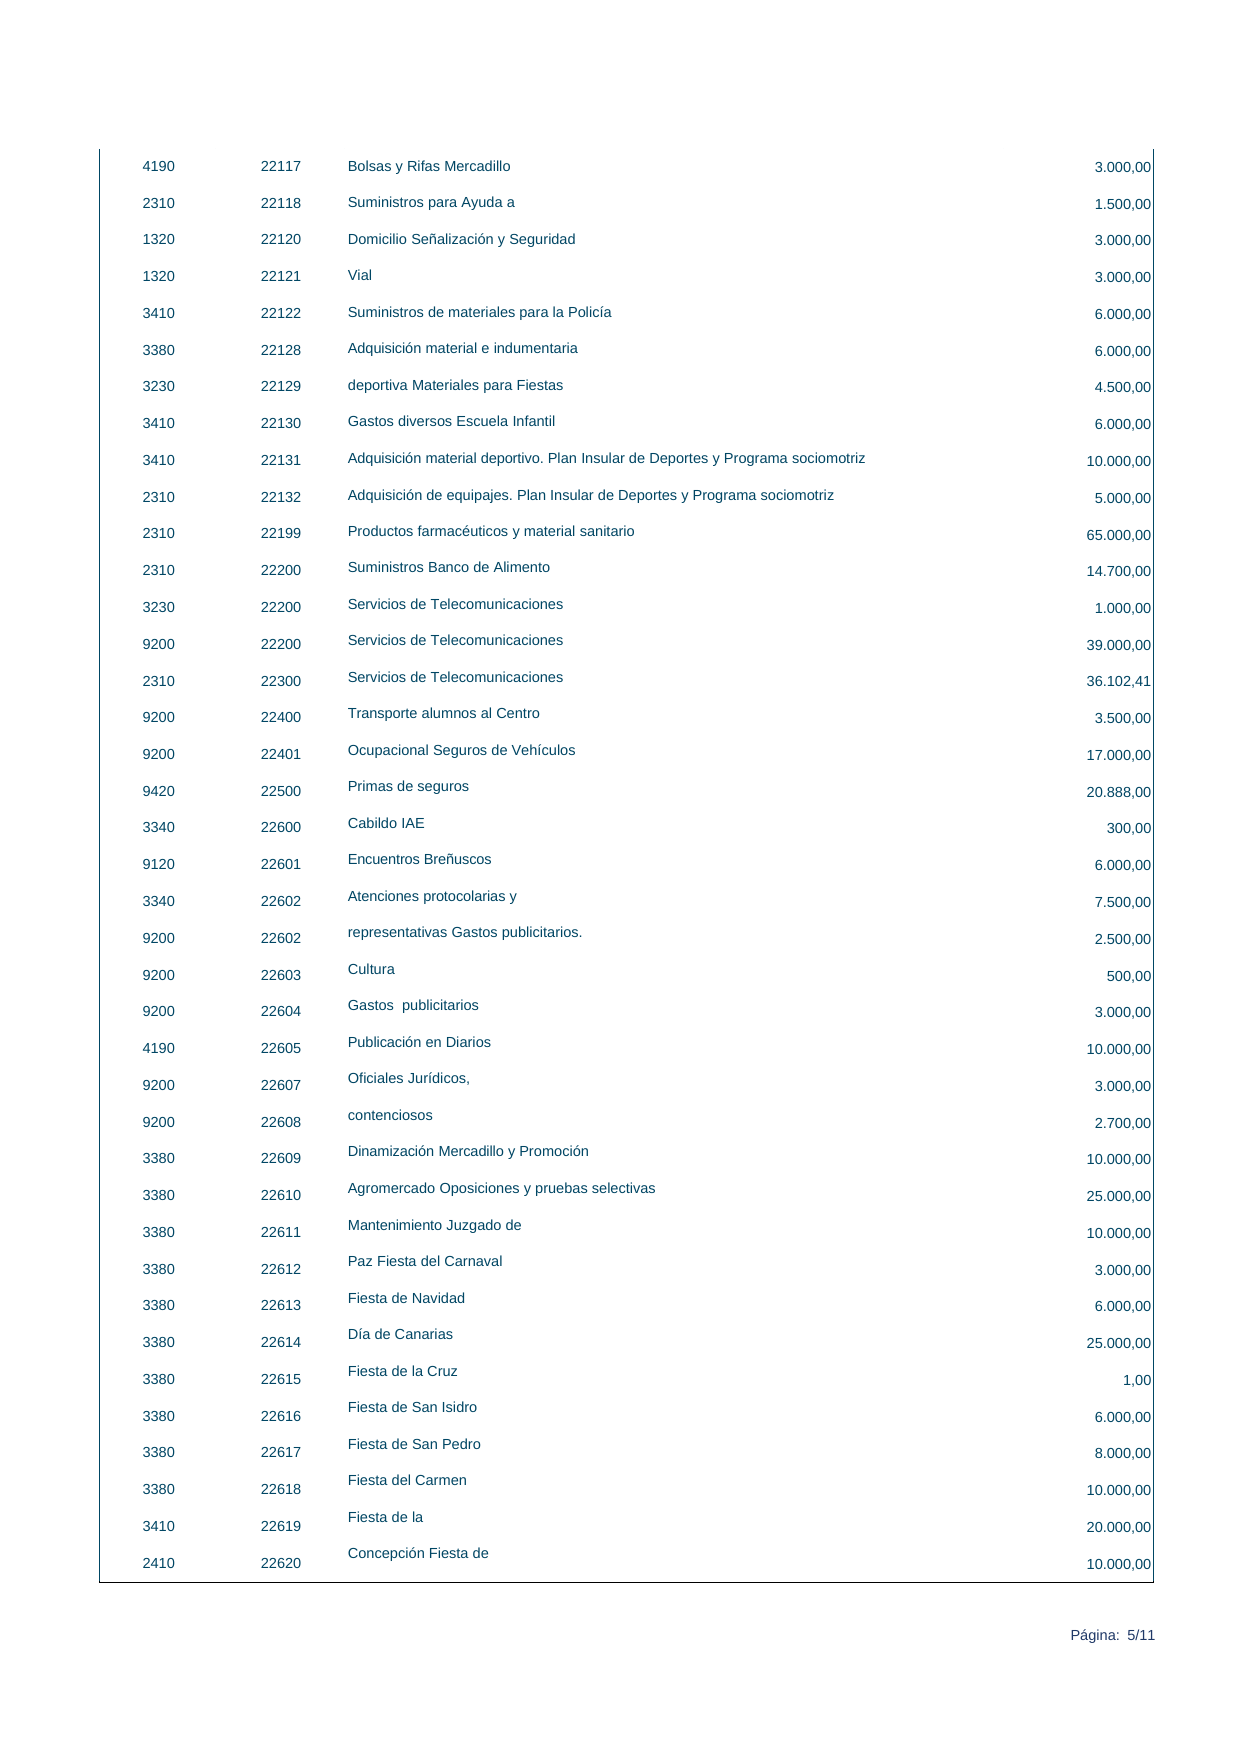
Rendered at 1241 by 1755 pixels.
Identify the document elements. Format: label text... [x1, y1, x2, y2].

text Mantenimiento Juzgado de Paz Fiesta del Carnaval [348, 1217, 551, 1270]
text 3380 [140, 1260, 177, 1277]
text 22121 [258, 268, 303, 284]
text 4190 [140, 1040, 177, 1056]
text 9200 [140, 635, 177, 652]
text 22131 [258, 452, 303, 468]
text Transporte alumnos al Centro Ocupacional Seguros de Vehículos [348, 705, 624, 758]
text 4.500,00 [1004, 379, 1151, 396]
text 9200 [140, 1077, 177, 1093]
text 3.000,00 [1004, 1261, 1151, 1278]
text 22200 [258, 599, 303, 615]
text 36.102,41 [1004, 673, 1151, 690]
text 1.000,00 [1004, 600, 1151, 616]
text 22200 [258, 562, 303, 579]
text 3340 [140, 893, 177, 909]
text 6.000,00 [1004, 1298, 1151, 1315]
text 22614 [258, 1334, 303, 1351]
text 22300 [258, 672, 303, 689]
text 22199 [258, 525, 303, 542]
text 500,00 [1004, 967, 1151, 984]
text 9200 [140, 709, 177, 726]
text 9420 [140, 782, 177, 799]
text Fiesta de la Concepción Fiesta de San Miguel [348, 1508, 504, 1582]
text 22603 [258, 966, 303, 983]
text 2310 [140, 672, 177, 689]
text 25.000,00 [1004, 1188, 1151, 1204]
text 9200 [140, 929, 177, 946]
text Página: 5/11 [1070, 1626, 1157, 1643]
text 22130 [258, 415, 303, 432]
text 3410 [140, 452, 177, 468]
text 1320 [140, 268, 177, 284]
text 3380 [140, 1187, 177, 1203]
text 22608 [258, 1113, 303, 1130]
text 22600 [258, 819, 303, 836]
text 22120 [258, 231, 303, 248]
text 20.000,00 [1004, 1519, 1151, 1535]
text 22615 [258, 1371, 303, 1387]
text 22500 [258, 782, 303, 799]
text 3340 [140, 819, 177, 836]
text 17.000,00 [1004, 747, 1151, 763]
text 22613 [258, 1297, 303, 1314]
text 2310 [140, 194, 177, 211]
text 10.000,00 [1004, 1151, 1151, 1168]
text 22401 [258, 746, 303, 762]
text 22617 [258, 1444, 303, 1461]
text 2310 [140, 562, 177, 579]
text 2310 [140, 525, 177, 542]
text 3230 [140, 599, 177, 615]
text 10.000,00 [1004, 453, 1151, 469]
text 22602 [258, 893, 303, 909]
text 7.500,00 [1004, 894, 1151, 911]
text 3.000,00 [1004, 1077, 1151, 1094]
text 6.000,00 [1004, 1408, 1151, 1425]
text 22616 [258, 1407, 303, 1424]
text 22620 [258, 1554, 303, 1571]
text 2.700,00 [1004, 1114, 1151, 1131]
text 3380 [140, 341, 177, 358]
text 20.888,00 [1004, 783, 1151, 800]
text Primas de seguros Cabildo IAE Encuentros Breñuscos [348, 778, 494, 868]
text 3380 [140, 1150, 177, 1167]
text 3410 [140, 1518, 177, 1534]
text 22122 [258, 304, 303, 321]
text 65.000,00 [1004, 526, 1151, 543]
text 3.000,00 [1004, 269, 1151, 286]
text 22129 [258, 378, 303, 395]
text 22602 [258, 929, 303, 946]
text 3410 [140, 304, 177, 321]
text 9200 [140, 1113, 177, 1130]
text 22607 [258, 1077, 303, 1093]
text 22618 [258, 1481, 303, 1498]
text Dinamización Mercadillo y Promoción Agromercado Oposiciones y pruebas selectivas [348, 1143, 679, 1197]
text 4190 [140, 157, 177, 174]
text Gastos diversos Escuela Infantil [348, 413, 1004, 430]
text Atenciones protocolarias y representativas Gastos publicitarios. Cultura [348, 888, 620, 977]
text Bolsas y Rifas Mercadillo Suministros para Ayuda a Domicilio Señalización y Seguridad Vial [348, 157, 576, 284]
text Gastos publicitarios Publicación en Diarios Oficiales Jurídicos, contenciosos [348, 997, 551, 1123]
text 22118 [258, 194, 303, 211]
text Suministros de materiales para la Policía Adquisición material e indumentaria deportiva Materiales para Fiestas [348, 303, 641, 393]
text 3230 [140, 378, 177, 395]
text 3380 [140, 1407, 177, 1424]
text 9200 [140, 1003, 177, 1020]
text 2310 [140, 488, 177, 505]
text 10.000,00 [1004, 1482, 1151, 1499]
text 14.700,00 [1004, 563, 1151, 580]
text 22612 [258, 1260, 303, 1277]
text 10.000,00 [1004, 1555, 1151, 1572]
text 8.000,00 [1004, 1445, 1151, 1462]
text 22400 [258, 709, 303, 726]
text 22604 [258, 1003, 303, 1020]
text 22132 [258, 488, 303, 505]
text 3380 [140, 1481, 177, 1498]
text Suministros Banco de Alimento Servicios de Telecomunicaciones Servicios de Telecomunicaciones Servicios de Telecomunicaciones [348, 559, 563, 685]
text 1,00 [1004, 1372, 1151, 1388]
text 22619 [258, 1518, 303, 1534]
text 1320 [140, 231, 177, 248]
text 3.000,00 [1004, 158, 1151, 175]
text 1.500,00 [1004, 195, 1151, 212]
text 22117 [258, 157, 303, 174]
text 22200 [258, 635, 303, 652]
text 3.000,00 [1004, 232, 1151, 249]
text 3380 [140, 1444, 177, 1461]
text 5.000,00 [1004, 489, 1151, 506]
text 3380 [140, 1371, 177, 1387]
text 2.500,00 [1004, 930, 1151, 947]
text 3380 [140, 1334, 177, 1351]
text 6.000,00 [1004, 306, 1151, 322]
text 3.500,00 [1004, 710, 1151, 727]
text 3.000,00 [1004, 1004, 1151, 1021]
text 6.000,00 [1004, 416, 1151, 433]
text 6.000,00 [1004, 857, 1151, 874]
text 22611 [258, 1223, 303, 1240]
text 39.000,00 [1004, 636, 1151, 653]
text 22609 [258, 1150, 303, 1167]
text 3410 [140, 415, 177, 432]
text 25.000,00 [1004, 1335, 1151, 1352]
text 9120 [140, 856, 177, 873]
text Adquisición material deportivo. Plan Insular de Deportes y Programa sociomotriz Adquisición de equipajes. Plan Insular de Deportes y Programa sociomotriz Productos farmacéuticos y material sanitario [348, 450, 883, 539]
text 300,00 [1004, 820, 1151, 837]
text 22610 [258, 1187, 303, 1203]
text 22601 [258, 856, 303, 873]
text 22128 [258, 341, 303, 358]
text 3380 [140, 1297, 177, 1314]
text 9200 [140, 966, 177, 983]
text 6.000,00 [1004, 342, 1151, 359]
text 22605 [258, 1040, 303, 1056]
text Fiesta de Navidad Día de Canarias Fiesta de la Cruz Fiesta de San Isidro Fiesta de San Pedro Fiesta del Carmen [348, 1289, 481, 1489]
text 3380 [140, 1223, 177, 1240]
text 2410 [140, 1554, 177, 1571]
text 10.000,00 [1004, 1041, 1151, 1057]
text 9200 [140, 746, 177, 762]
text 10.000,00 [1004, 1224, 1151, 1241]
